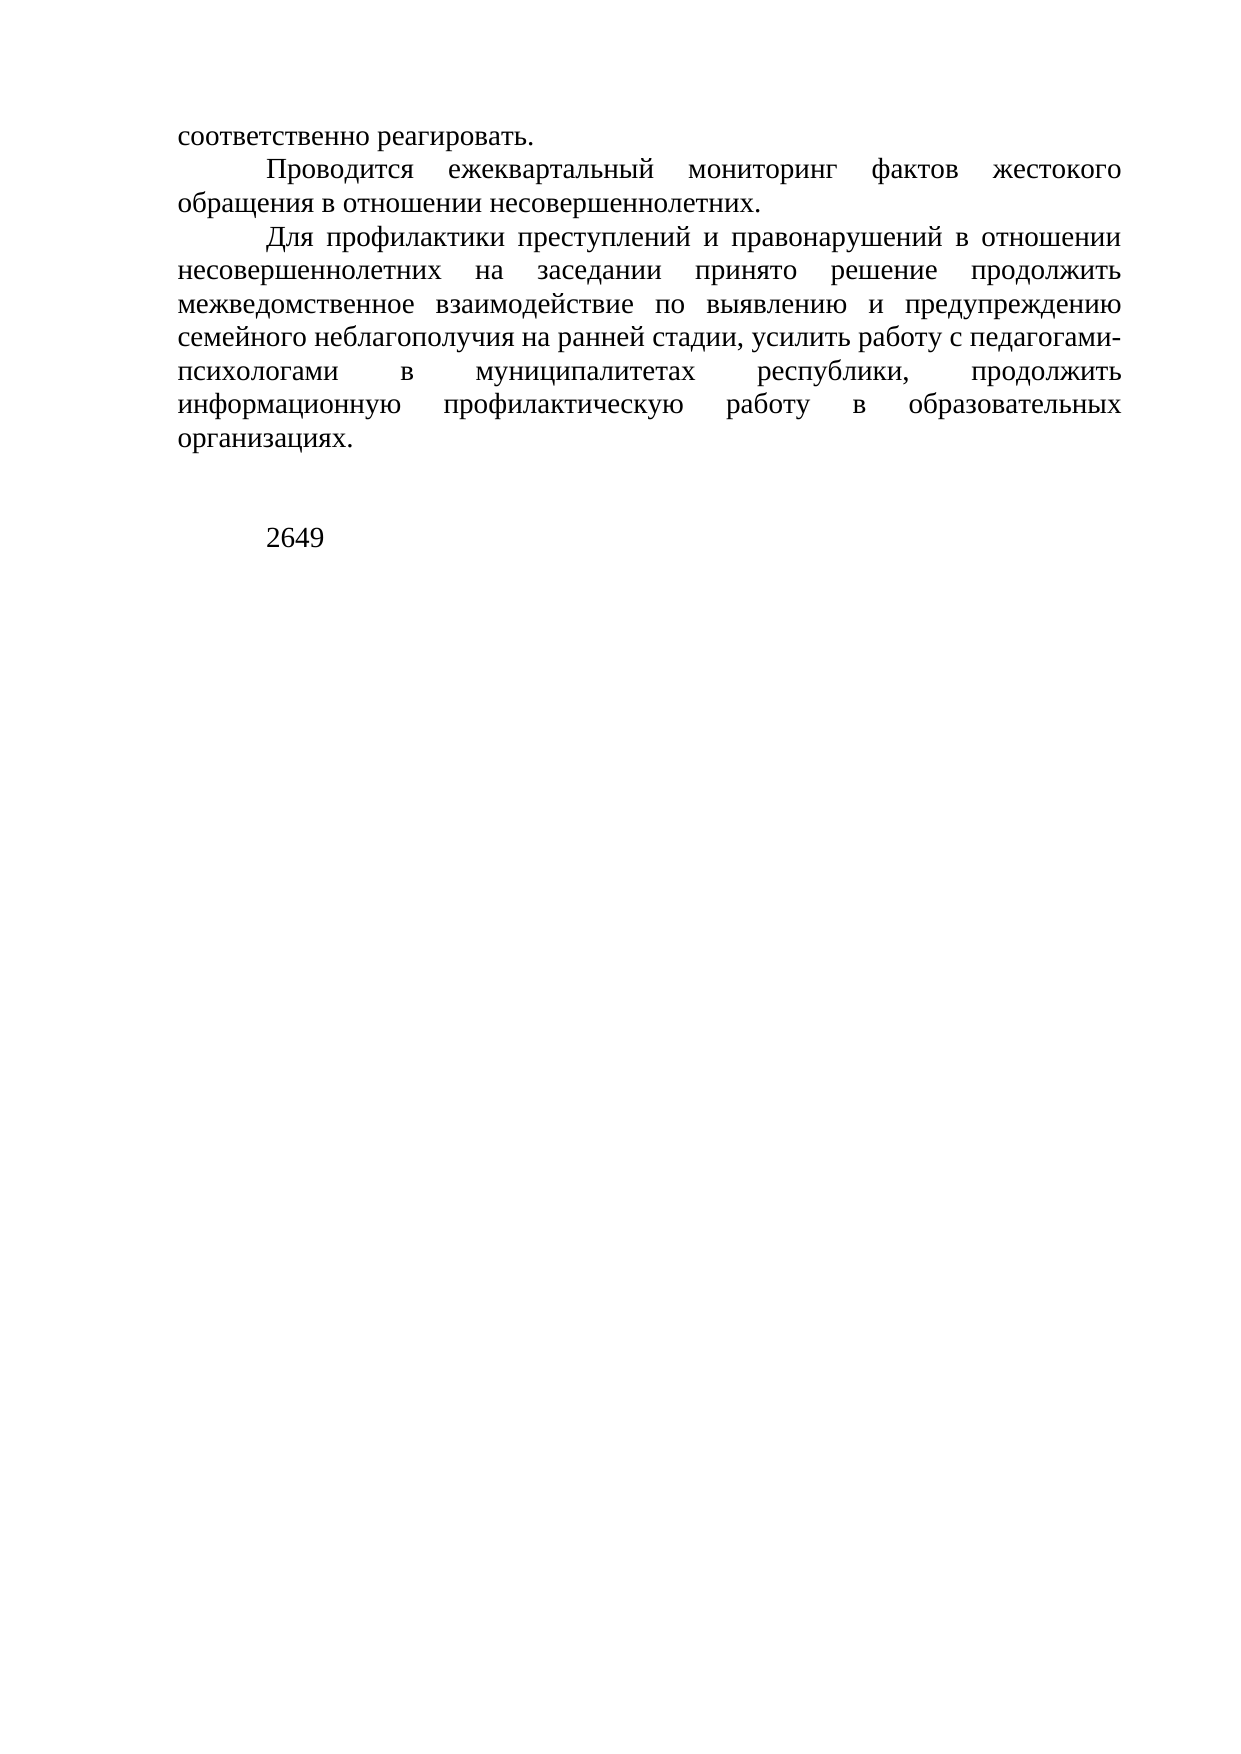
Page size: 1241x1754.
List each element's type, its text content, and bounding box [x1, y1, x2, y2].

text соответственно реагировать. [177, 118, 1122, 152]
text 2649 [177, 521, 1122, 554]
text Для профилактики преступлений и правонарушений в отношении несовершеннолетних на заседании принято решение продолжить межведомственное взаимодействие по выявлению и предупреждению семейного неблагополучия на ранней стадии, усилить работу с педагогами-психологами в муниципалитетах республики, продолжить информационную профилактическую работу в образовательных организациях. [177, 219, 1122, 453]
text Проводится ежеквартальный мониторинг фактов жестокого обращения в отношении несовершеннолетних. [177, 152, 1122, 219]
